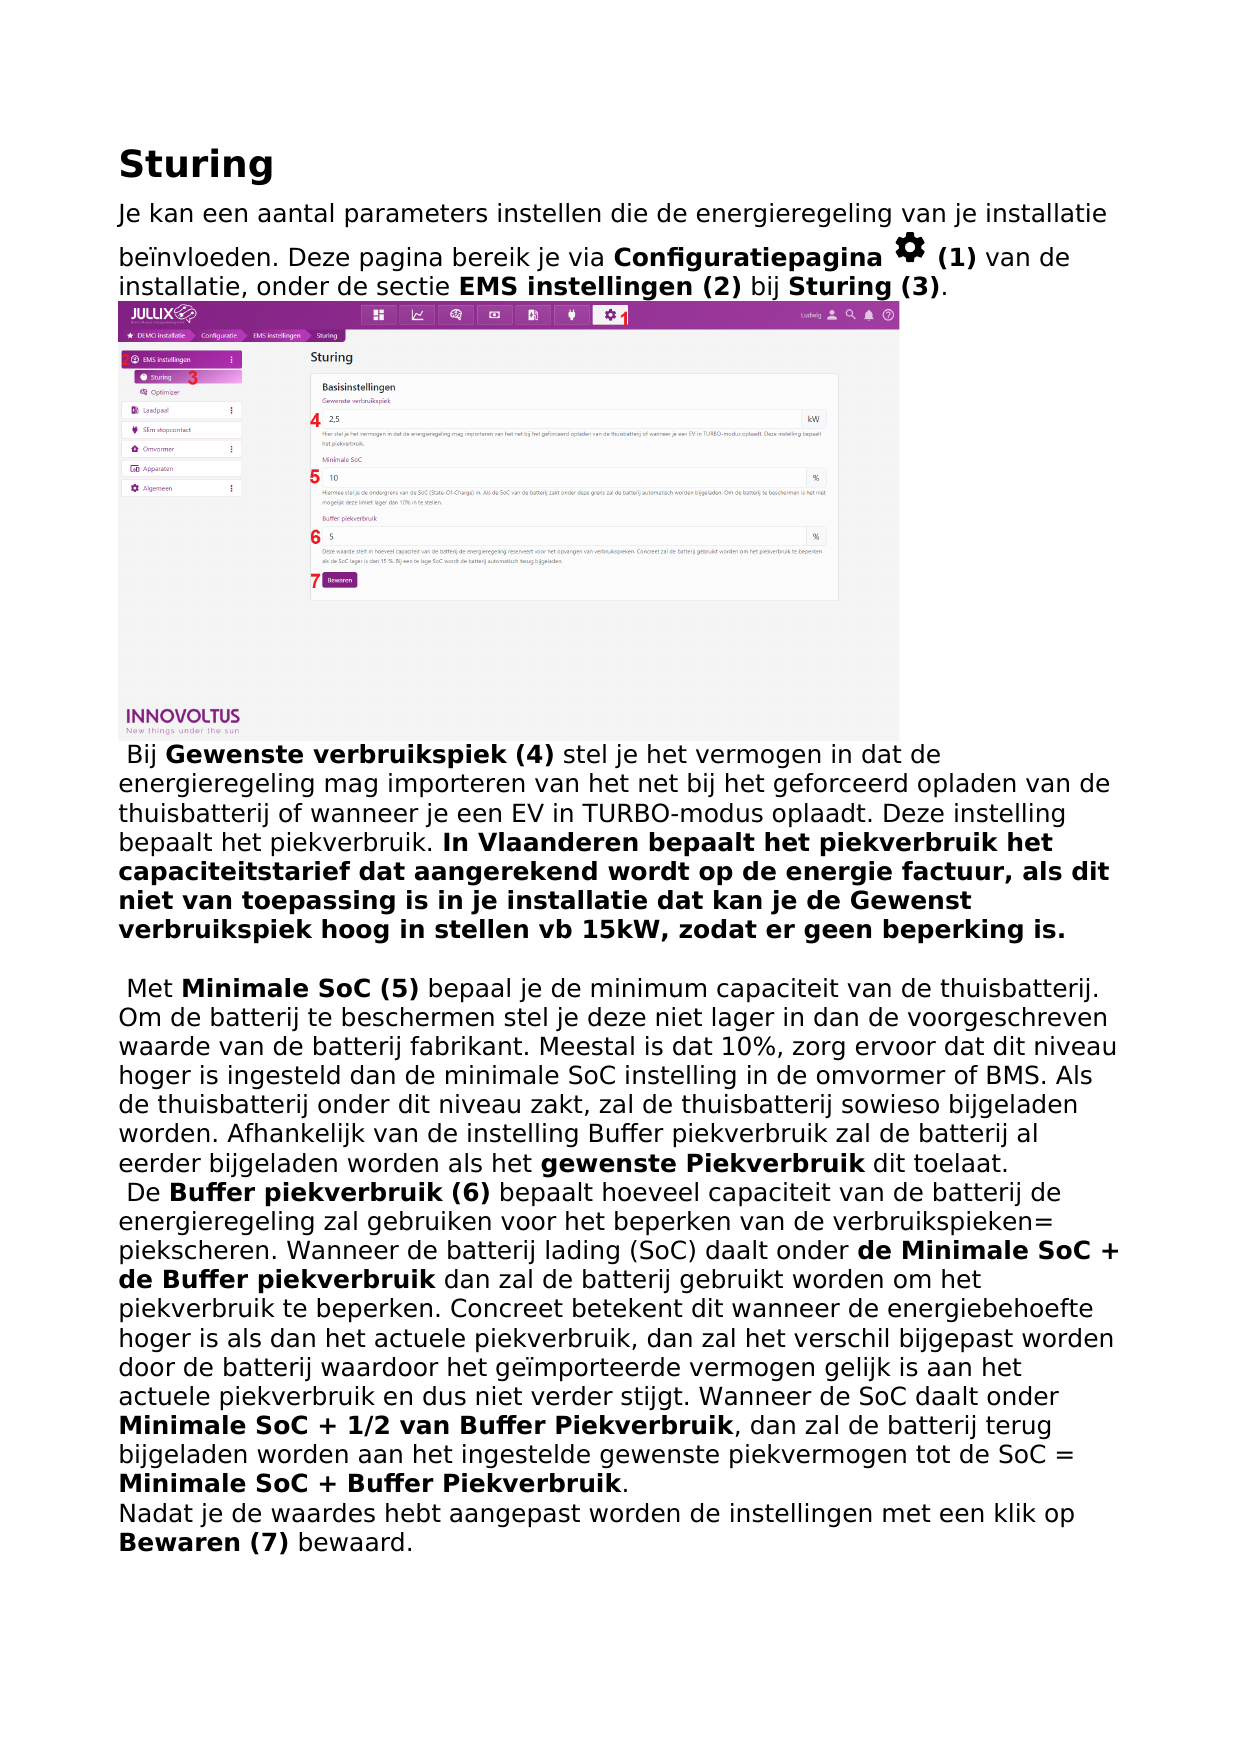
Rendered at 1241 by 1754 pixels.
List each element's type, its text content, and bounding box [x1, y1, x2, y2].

text Je kan een aantal parameters instellen die de energieregeling van je installatie beïnvloeden. Deze pagina bereik je via Configuratiepagina (1) van de installatie, onder de sectie EMS instellingen (2) bij Sturing (3). Bij Gewenste verbruikspiek (4) stel je het vermogen in dat de energieregeling mag importeren van het net bij het geforceerd opladen van de thuisbatterij of wanneer je een EV in TURBO-modus oplaadt. Deze instelling bepaalt het piekverbruik. In Vlaanderen bepaalt het piekverbruik het capaciteitstarief dat aangerekend wordt op de energie factuur, als dit niet van toepassing is in je installatie dat kan je de Gewenst verbruikspiek hoog in stellen vb 15kW, zodat er geen beperking is. Met Minimale SoC (5) bepaal je de minimum capaciteit van de thuisbatterij. Om de batterij te beschermen stel je deze niet lager in dan de voorgeschreven waarde van de batterij fabrikant. Meestal is dat 10%, zorg ervoor dat dit niveau hoger is ingesteld dan de minimale SoC instelling in de omvormer of BMS. Als de thuisbatterij onder dit niveau zakt, zal de thuisbatterij sowieso bijgeladen worden. Afhankelijk van de instelling Buffer piekverbruik zal de batterij al eerder bijgeladen worden als het gewenste Piekverbruik dit toelaat. De Buffer piekverbruik (6) bepaalt hoeveel capaciteit van de batterij de energieregeling zal gebruiken voor het beperken van de verbruikspieken= piekscheren. Wanneer de batterij lading (SoC) daalt onder de Minimale SoC + de Buffer piekverbruik dan zal de batterij gebruikt worden om het piekverbruik te beperken. Concreet betekent dit wanneer de energiebehoefte hoger is als dan het actuele piekverbruik, dan zal het verschil bijgepast worden door de batterij waardoor het geïmporteerde vermogen gelijk is aan het actuele piekverbruik en dus niet verder stijgt. Wanneer de SoC daalt onder Minimale SoC + 1/2 van Buffer Piekverbruik, dan zal de batterij terug bijgeladen worden aan het ingestelde gewenste piekvermogen tot de SoC = Minimale SoC + Buffer Piekverbruik. Nadat je de waardes hebt aangepast worden de instellingen met een klik op Bewaren (7) bewaard. [118, 199, 1122, 1557]
picture [118, 301, 900, 741]
subtitle Sturing [118, 143, 1122, 187]
